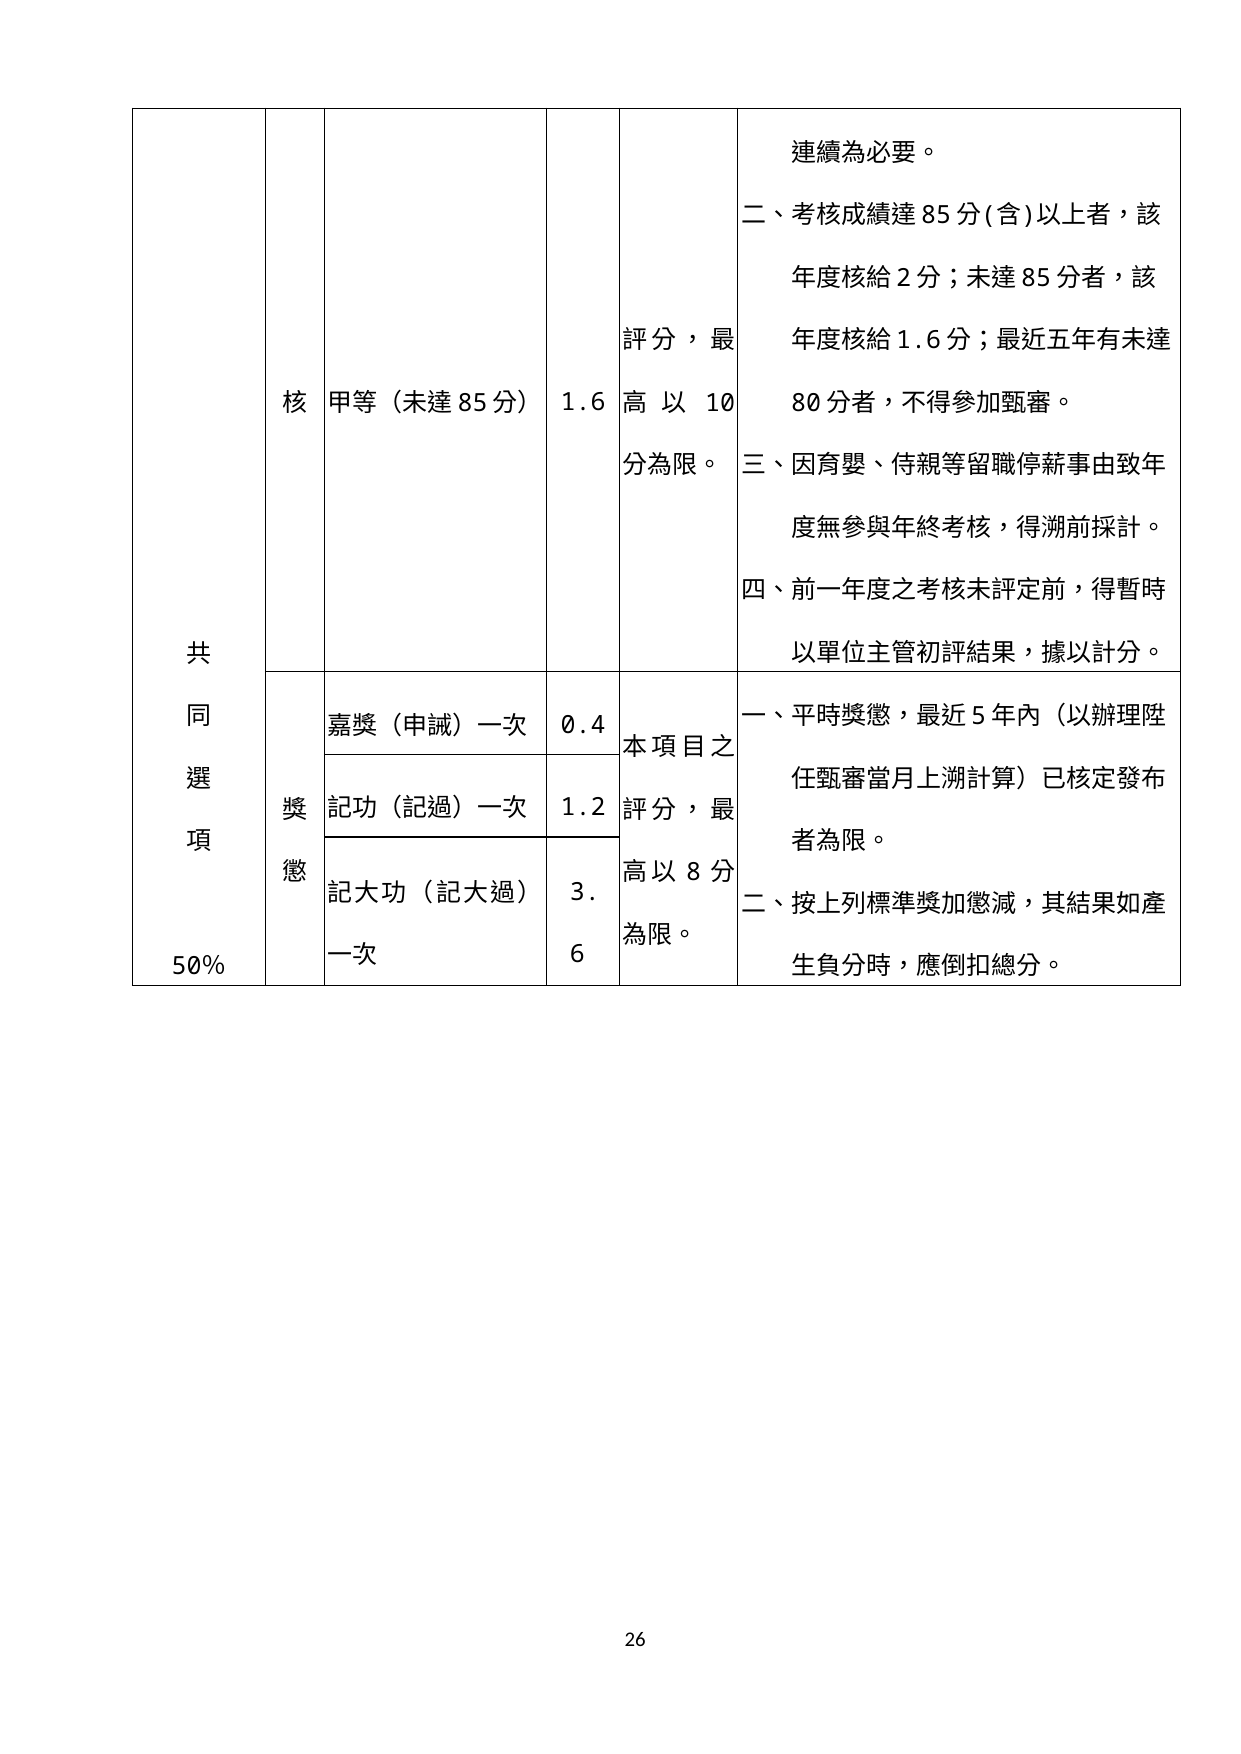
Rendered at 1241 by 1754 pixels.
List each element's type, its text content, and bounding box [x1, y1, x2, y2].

table_cell 獎 懲 [266, 672, 324, 984]
table_cell 記大功（記大過）一次 [325, 838, 546, 984]
table_cell 甲等（未達85分） [325, 109, 546, 671]
table_cell 一、平時獎懲，最近5年內（以辦理陞任甄審當月上溯計算）已核定發布者為限。 二、按上列標準獎加懲減，其結果如產生負分時，應倒扣總分。 [738, 672, 1180, 984]
table_cell 本項目之評分，最高以8分為限。 [620, 672, 737, 984]
table_cell 連續為必要。 二、考核成績達85分(含)以上者，該年度核給2分；未達85分者，該年度核給1.6分；最近五年有未達80分者，不得參加甄審。 三、因育嬰、侍親等留職停薪事由致年度無參與年終考核，得溯前採計。 四、前一年度之考核未評定前，得暫時以單位主管初評結果，據以計分。 [738, 109, 1180, 671]
table_cell 共 同 選 項 50％ [133, 109, 265, 984]
table_cell 0.4 [547, 672, 619, 754]
table_cell 評分，最高以10分為限。 [620, 109, 737, 671]
table_cell 記功（記過）一次 [325, 755, 546, 836]
table_cell 嘉獎（申誡）一次 [325, 672, 546, 754]
table_cell 核 [266, 109, 324, 671]
table_cell 3.6 [547, 838, 619, 984]
table_cell 1.6 [547, 109, 619, 671]
table_cell 1.2 [547, 755, 619, 836]
